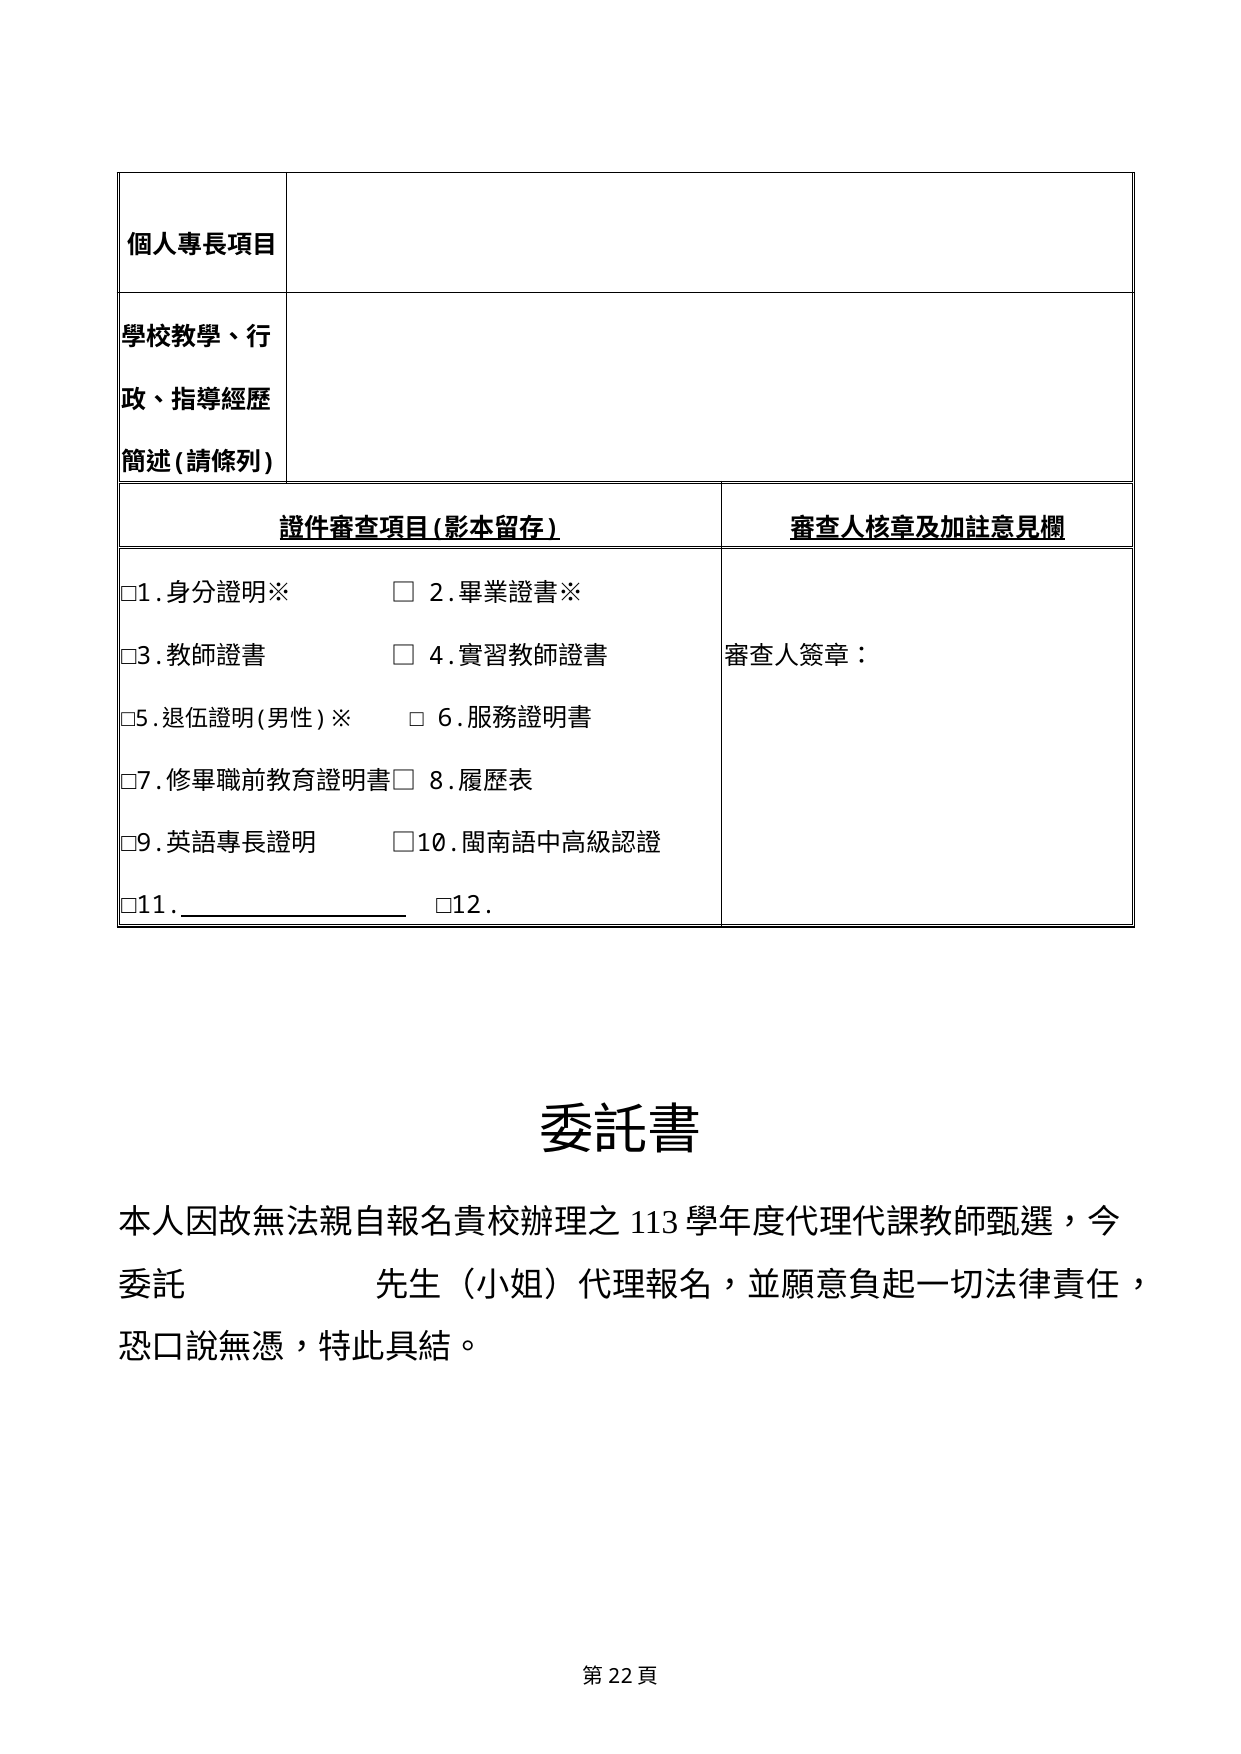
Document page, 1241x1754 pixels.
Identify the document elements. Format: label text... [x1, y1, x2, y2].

table_cell 審查人簽章： [722, 549, 1132, 924]
table_cell 學校教學、行政、指導經歷簡述(請條列) [120, 293, 286, 481]
table_cell 證件審查項目(影本留存) [120, 484, 721, 546]
text 委託書 [118, 1052, 1122, 1177]
table_cell 個人專長項目 [120, 173, 286, 292]
table_cell [287, 293, 1132, 481]
table_cell □1.身分證明※ □ 2.畢業證書※ □3.教師證書 □ 4.實習教師證書 □5.退伍證明(男性)※ □ 6.服務證明書 □7.修畢職前教育證明書□ 8.履歷表 □9.英語專長證明 □10.閩南語中高級認證 □11. □12. [120, 549, 721, 924]
text 本人因故無法親自報名貴校辦理之113學年度代理代課教師甄選，今委託 先生（小姐）代理報名，並願意負起一切法律責任，恐口說無憑，特此具結。 [118, 1177, 1122, 1365]
table_cell [287, 173, 1132, 292]
table_cell 審查人核章及加註意見欄 [722, 484, 1132, 546]
